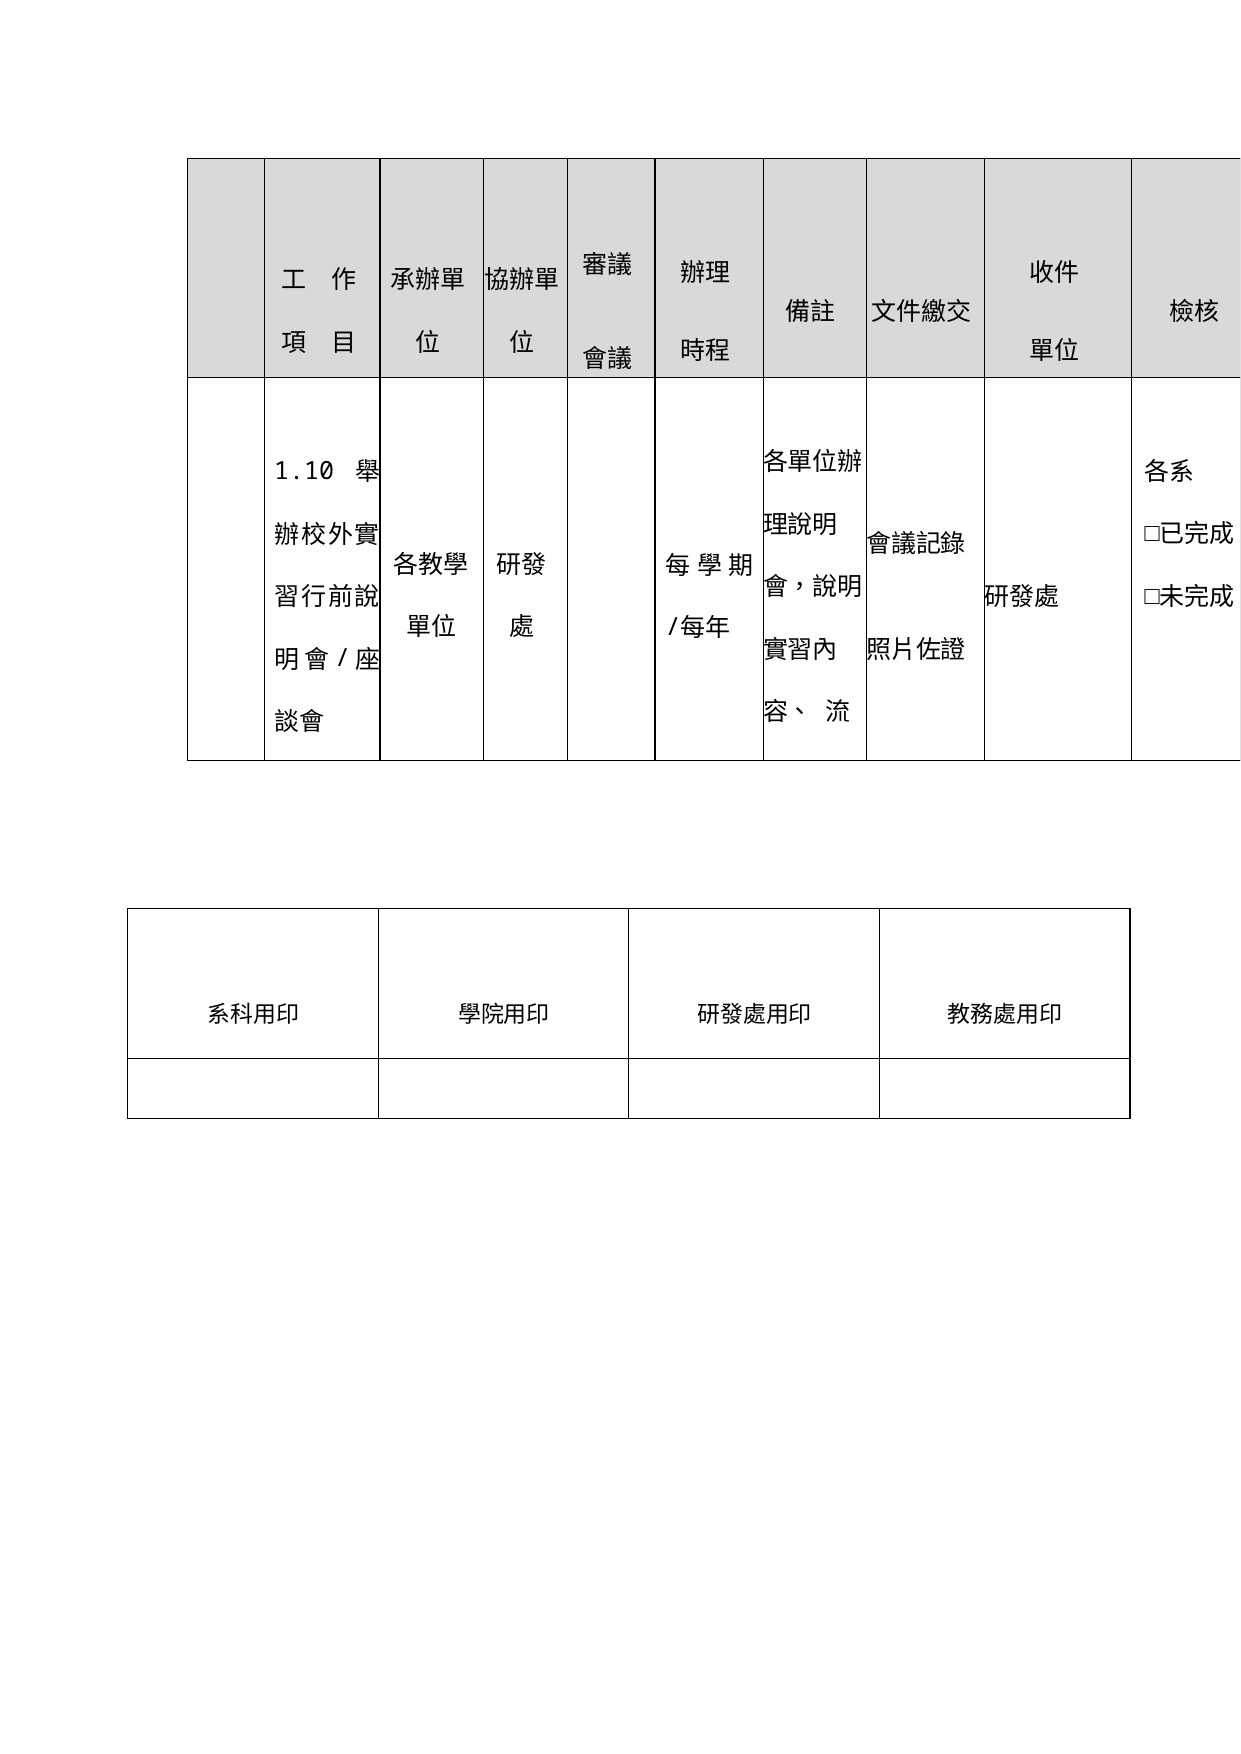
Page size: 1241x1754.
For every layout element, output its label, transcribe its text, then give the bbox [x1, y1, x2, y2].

table_cell 各教學單位 [381, 378, 483, 760]
table_header 系科用印 [128, 909, 378, 1058]
table_header 審議 會議 [568, 159, 654, 377]
table_cell 每學期/每年 [656, 378, 763, 760]
table_cell [880, 1059, 1129, 1118]
table_header 教務處用印 [880, 909, 1129, 1058]
table_header 辦理 時程 [656, 159, 763, 377]
table_header 收件 單位 [985, 159, 1131, 377]
table_cell 研發處 [484, 378, 567, 760]
table_cell [629, 1059, 879, 1118]
table_header 備註 [764, 159, 866, 377]
table_cell 各單位辦理說明會，說明實習內容、 流程、規定與勞動權益相關(勞基法、性平法、職安法)。研發處辦理實習學生諮輔座談。 [764, 378, 866, 760]
table_cell [379, 1059, 628, 1118]
table_cell 1.10舉辦校外實習行前說明會/座談會 [265, 378, 379, 760]
table_header 檢核 [1132, 159, 1240, 377]
table_header 文件繳交 [867, 159, 984, 377]
table_header 學院用印 [379, 909, 628, 1058]
table_cell 研發處 [985, 378, 1131, 760]
table_header 研發處用印 [629, 909, 879, 1058]
table_cell [568, 378, 654, 760]
table_cell 各系 □已完成 □未完成 研發處 □已完成 □未完成 [1132, 378, 1240, 760]
table_header [188, 159, 264, 377]
table_cell [128, 1059, 378, 1118]
table_cell 會議記錄 照片佐證 [867, 378, 984, 760]
table_header 工 作 項 目 [265, 159, 379, 377]
table_header 協辦單 位 [484, 159, 567, 377]
table_cell [188, 378, 264, 760]
table_header 承辦單位 [381, 159, 483, 377]
